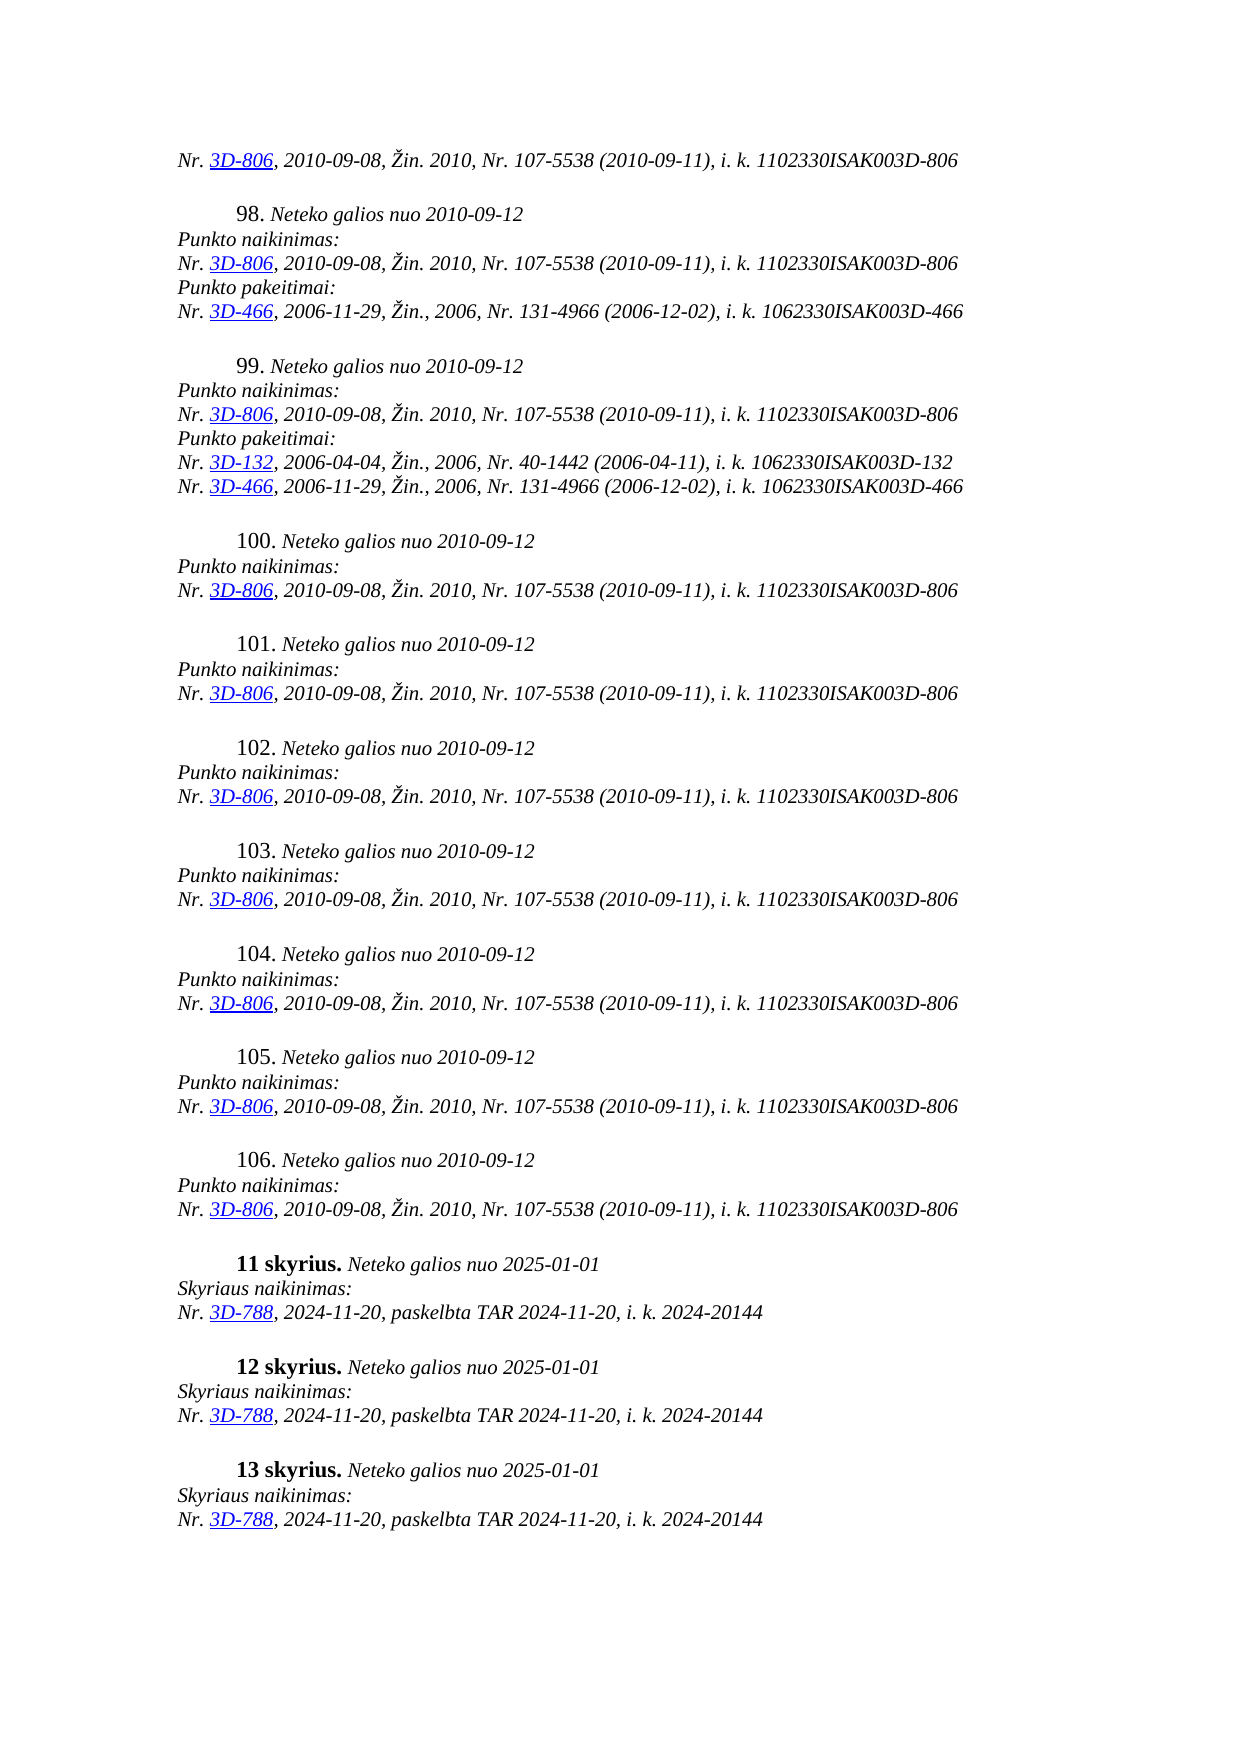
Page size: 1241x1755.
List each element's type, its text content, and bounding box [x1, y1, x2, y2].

text Skyriaus naikinimas: [177, 1276, 1181, 1300]
text Punkto pakeitimai: [177, 426, 1181, 450]
text Punkto naikinimas: [177, 553, 1181, 578]
text Nr. 3D-806, 2010-09-08, Žin. 2010, Nr. 107-5538 (2010-09-11), i. k. 1102330ISAK003D-806 [177, 887, 1181, 911]
text Nr. 3D-132, 2006-04-04, Žin., 2006, Nr. 40-1442 (2006-04-11), i. k. 1062330ISAK003D-132 [177, 450, 1181, 474]
text 101. Neteko galios nuo 2010-09-12 [177, 630, 1181, 657]
text 11 skyrius. Neteko galios nuo 2025-01-01 [177, 1250, 1181, 1276]
text Skyriaus naikinimas: [177, 1483, 1181, 1507]
text Nr. 3D-788, 2024-11-20, paskelbta TAR 2024-11-20, i. k. 2024-20144 [177, 1403, 1181, 1427]
text Nr. 3D-788, 2024-11-20, paskelbta TAR 2024-11-20, i. k. 2024-20144 [177, 1300, 1181, 1324]
text Nr. 3D-806, 2010-09-08, Žin. 2010, Nr. 107-5538 (2010-09-11), i. k. 1102330ISAK003D-806 [177, 681, 1181, 705]
text Nr. 3D-806, 2010-09-08, Žin. 2010, Nr. 107-5538 (2010-09-11), i. k. 1102330ISAK003D-806 [177, 578, 1181, 602]
text Punkto naikinimas: [177, 1070, 1181, 1094]
text 103. Neteko galios nuo 2010-09-12 [177, 837, 1181, 863]
text 105. Neteko galios nuo 2010-09-12 [177, 1043, 1181, 1070]
text Nr. 3D-806, 2010-09-08, Žin. 2010, Nr. 107-5538 (2010-09-11), i. k. 1102330ISAK003D-806 [177, 1197, 1181, 1221]
text Nr. 3D-806, 2010-09-08, Žin. 2010, Nr. 107-5538 (2010-09-11), i. k. 1102330ISAK003D-806 [177, 148, 1181, 172]
text Punkto pakeitimai: [177, 275, 1181, 299]
text 13 skyrius. Neteko galios nuo 2025-01-01 [177, 1456, 1181, 1483]
text 98. Neteko galios nuo 2010-09-12 [177, 200, 1181, 227]
text Punkto naikinimas: [177, 378, 1181, 402]
text Nr. 3D-806, 2010-09-08, Žin. 2010, Nr. 107-5538 (2010-09-11), i. k. 1102330ISAK003D-806 [177, 1094, 1181, 1118]
text 12 skyrius. Neteko galios nuo 2025-01-01 [177, 1353, 1181, 1379]
text 100. Neteko galios nuo 2010-09-12 [177, 527, 1181, 553]
text Nr. 3D-806, 2010-09-08, Žin. 2010, Nr. 107-5538 (2010-09-11), i. k. 1102330ISAK003D-806 [177, 402, 1181, 426]
text Punkto naikinimas: [177, 966, 1181, 991]
text Nr. 3D-806, 2010-09-08, Žin. 2010, Nr. 107-5538 (2010-09-11), i. k. 1102330ISAK003D-806 [177, 251, 1181, 275]
text Nr. 3D-788, 2024-11-20, paskelbta TAR 2024-11-20, i. k. 2024-20144 [177, 1507, 1181, 1531]
text Punkto naikinimas: [177, 863, 1181, 887]
text Nr. 3D-806, 2010-09-08, Žin. 2010, Nr. 107-5538 (2010-09-11), i. k. 1102330ISAK003D-806 [177, 784, 1181, 808]
text 106. Neteko galios nuo 2010-09-12 [177, 1147, 1181, 1173]
text 99. Neteko galios nuo 2010-09-12 [177, 352, 1181, 378]
text Punkto naikinimas: [177, 657, 1181, 681]
text Punkto naikinimas: [177, 227, 1181, 251]
text 102. Neteko galios nuo 2010-09-12 [177, 734, 1181, 760]
text Punkto naikinimas: [177, 760, 1181, 784]
text 104. Neteko galios nuo 2010-09-12 [177, 940, 1181, 966]
text Nr. 3D-466, 2006-11-29, Žin., 2006, Nr. 131-4966 (2006-12-02), i. k. 1062330ISAK003D-466 [177, 474, 1181, 498]
text Punkto naikinimas: [177, 1173, 1181, 1197]
text Skyriaus naikinimas: [177, 1379, 1181, 1403]
text Nr. 3D-466, 2006-11-29, Žin., 2006, Nr. 131-4966 (2006-12-02), i. k. 1062330ISAK003D-466 [177, 299, 1181, 323]
text Nr. 3D-806, 2010-09-08, Žin. 2010, Nr. 107-5538 (2010-09-11), i. k. 1102330ISAK003D-806 [177, 991, 1181, 1014]
